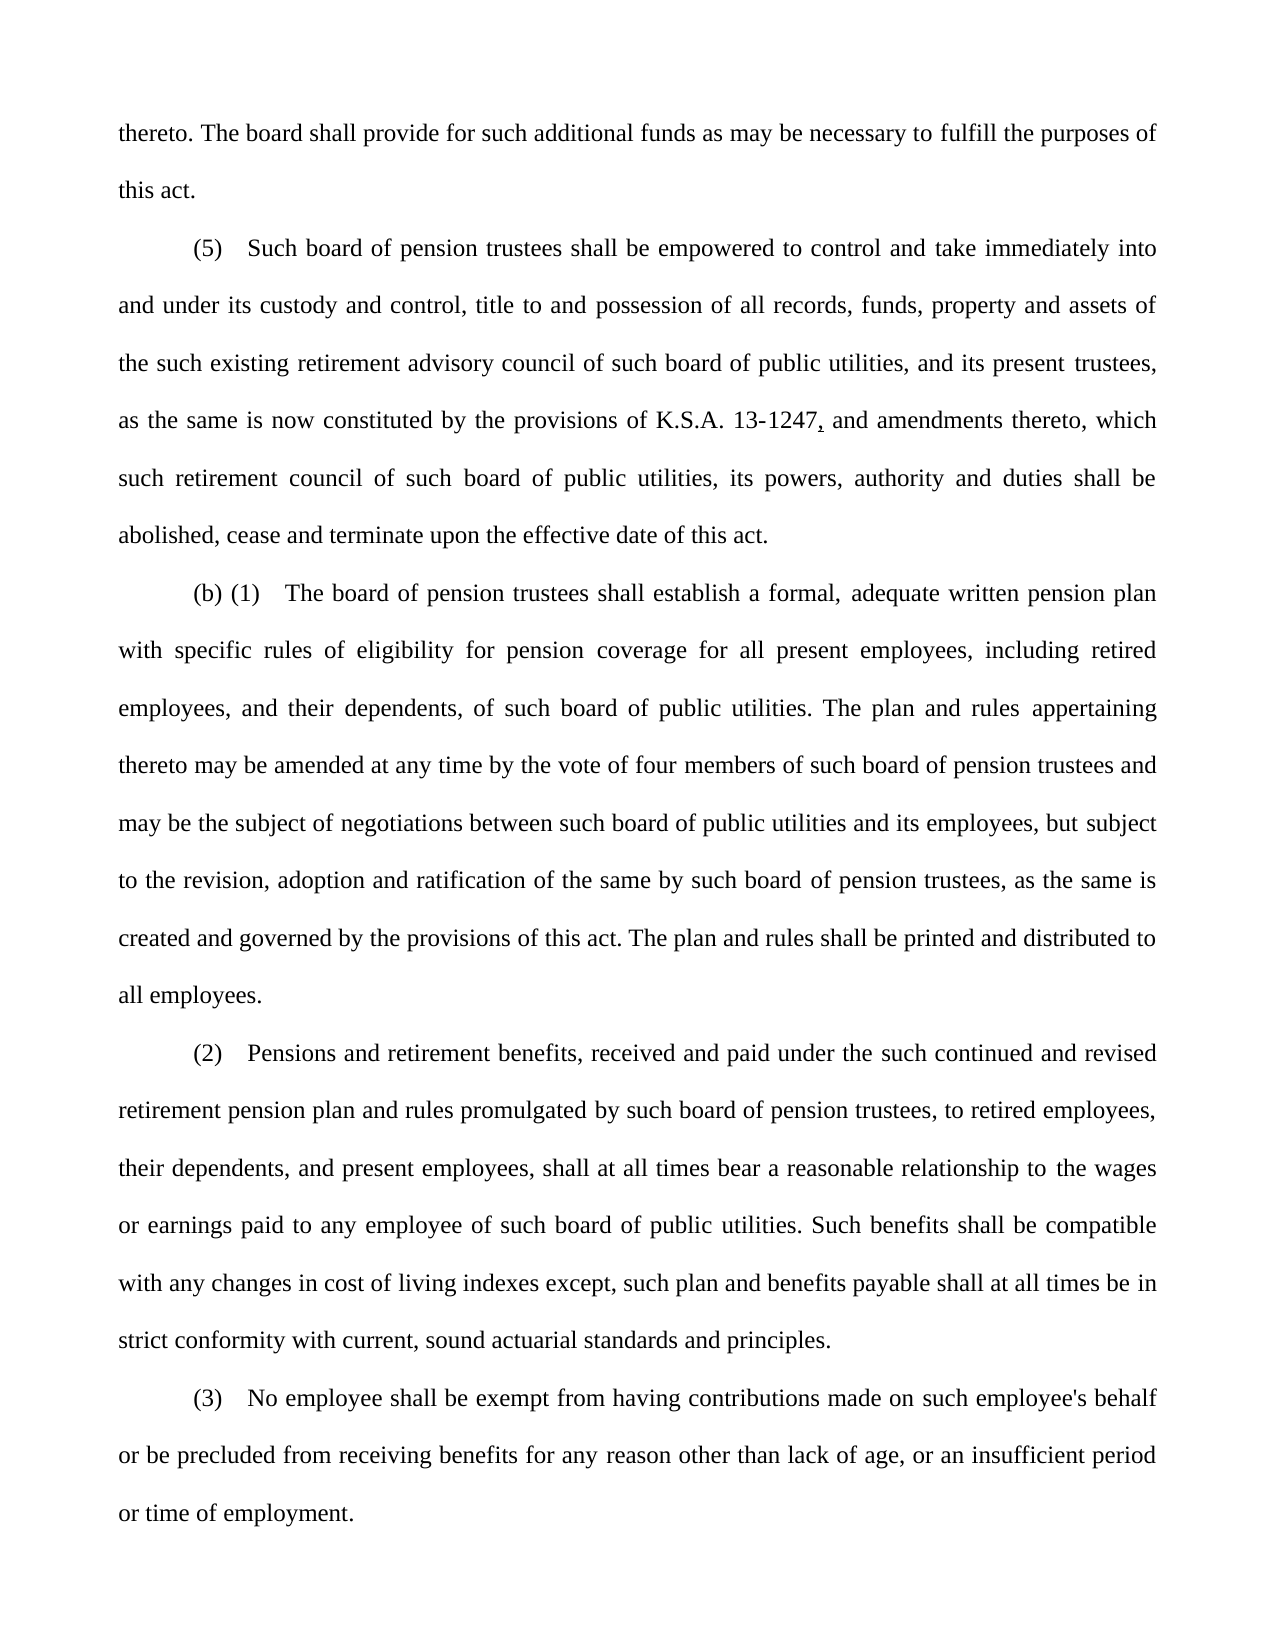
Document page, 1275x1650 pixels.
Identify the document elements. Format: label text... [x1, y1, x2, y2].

text (5) Such board of pension trustees shall be empowered to control and take immediately into and under its custody and control, title to and possession of all records, funds, property and assets of the such existing retirement advisory council of such board of public utilities, and its present trustees, as the same is now constituted by the provisions of K.S.A. 13-1247, and amendments thereto, which such retirement council of such board of public utilities, its powers, authority and duties shall be abolished, cease and terminate upon the effective date of this act. [118, 233, 1157, 549]
text thereto. The board shall provide for such additional funds as may be necessary to fulfill the purposes of this act. [118, 118, 1157, 204]
text (3) No employee shall be exempt from having contributions made on such employee's behalf or be precluded from receiving benefits for any reason other than lack of age, or an insufficient period or time of employment. [118, 1383, 1157, 1527]
text (b) (1) The board of pension trustees shall establish a formal, adequate written pension plan with specific rules of eligibility for pension coverage for all present employees, including retired employees, and their dependents, of such board of public utilities. The plan and rules appertaining thereto may be amended at any time by the vote of four members of such board of pension trustees and may be the subject of negotiations between such board of public utilities and its employees, but subject to the revision, adoption and ratification of the same by such board of pension trustees, as the same is created and governed by the provisions of this act. The plan and rules shall be printed and distributed to all employees. [118, 578, 1157, 1009]
text (2) Pensions and retirement benefits, received and paid under the such continued and revised retirement pension plan and rules promulgated by such board of pension trustees, to retired employees, their dependents, and present employees, shall at all times bear a reasonable relationship to the wages or earnings paid to any employee of such board of public utilities. Such benefits shall be compatible with any changes in cost of living indexes except, such plan and benefits payable shall at all times be in strict conformity with current, sound actuarial standards and principles. [118, 1038, 1157, 1354]
